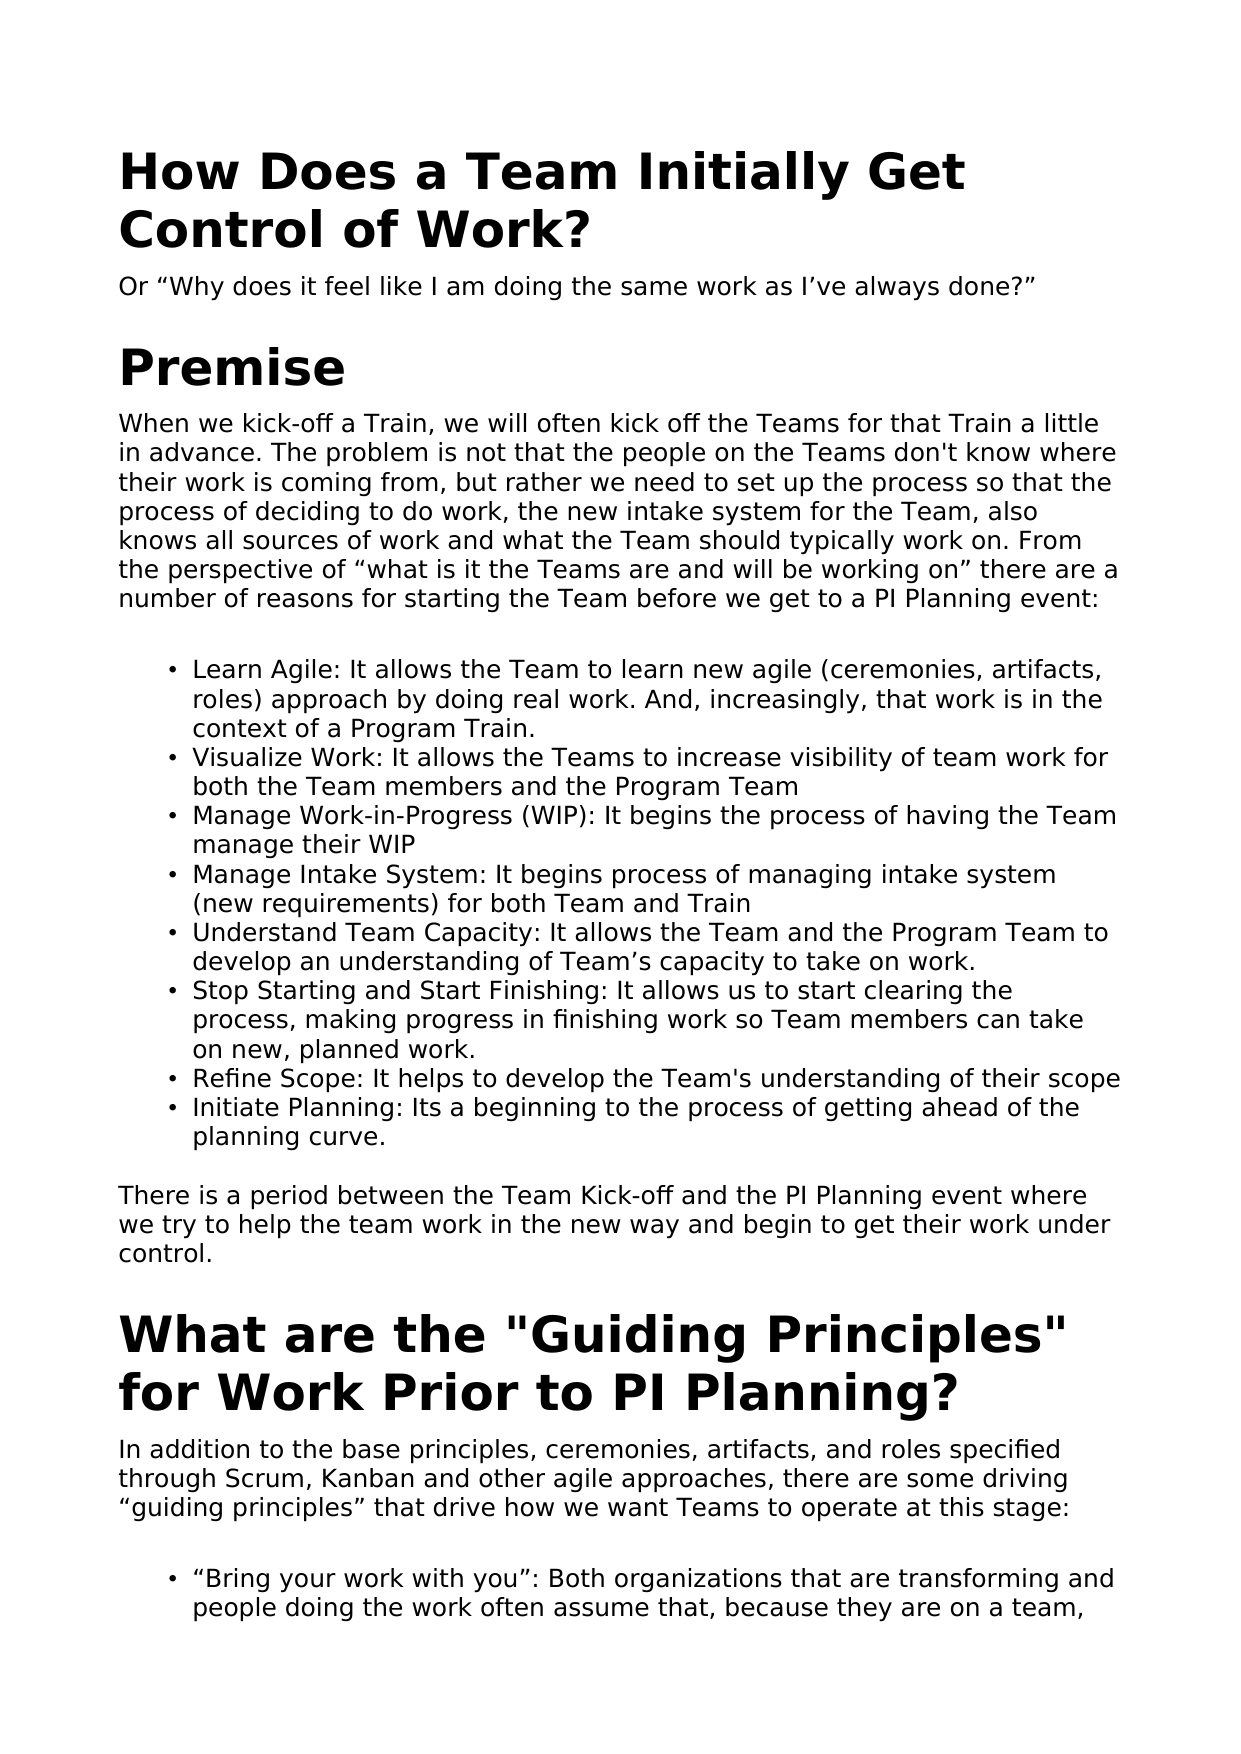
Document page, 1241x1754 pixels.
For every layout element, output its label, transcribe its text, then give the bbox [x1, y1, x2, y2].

subtitle What are the "Guiding Principles" for Work Prior to PI Planning? [118, 1306, 1122, 1422]
list “Bring your work with you”: Both organizations that are transforming and people doing the work often assume that, because they are on a team, [177, 1564, 1122, 1623]
text Or “Why does it feel like I am doing the same work as I’ve always done?” [118, 272, 1122, 301]
list Refine Scope: It helps to develop the Team's understanding of their scope [177, 1064, 1122, 1093]
text There is a period between the Team Kick-off and the PI Planning event where we try to help the team work in the new way and begin to get their work under control. [118, 1181, 1122, 1268]
text In addition to the base principles, ceremonies, artifacts, and roles specified through Scrum, Kanban and other agile approaches, there are some driving “guiding principles” that drive how we want Teams to operate at this stage: [118, 1435, 1122, 1522]
list Understand Team Capacity: It allows the Team and the Program Team to develop an understanding of Team’s capacity to take on work. [177, 918, 1122, 976]
list Visualize Work: It allows the Teams to increase visibility of team work for both the Team members and the Program Team [177, 743, 1122, 801]
subtitle Premise [118, 339, 1122, 397]
text When we kick-off a Train, we will often kick off the Teams for that Train a little in advance. The problem is not that the people on the Teams don't know where their work is coming from, but rather we need to set up the process so that the process of deciding to do work, the new intake system for the Team, also knows all sources of work and what the Team should typically work on. From the perspective of “what is it the Teams are and will be working on” there are a number of reasons for starting the Team before we get to a PI Planning event: [118, 409, 1122, 614]
list Manage Intake System: It begins process of managing intake system (new requirements) for both Team and Train [177, 860, 1122, 918]
subtitle How Does a Team Initially Get Control of Work? [118, 143, 1122, 259]
list Manage Work-in-Progress (WIP): It begins the process of having the Team manage their WIP [177, 801, 1122, 860]
list Learn Agile: It allows the Team to learn new agile (ceremonies, artifacts, roles) approach by doing real work. And, increasingly, that work is in the context of a Program Train. [177, 656, 1122, 743]
list Stop Starting and Start Finishing: It allows us to start clearing the process, making progress in finishing work so Team members can take on new, planned work. [177, 976, 1122, 1064]
list Initiate Planning: Its a beginning to the process of getting ahead of the planning curve. [177, 1093, 1122, 1151]
